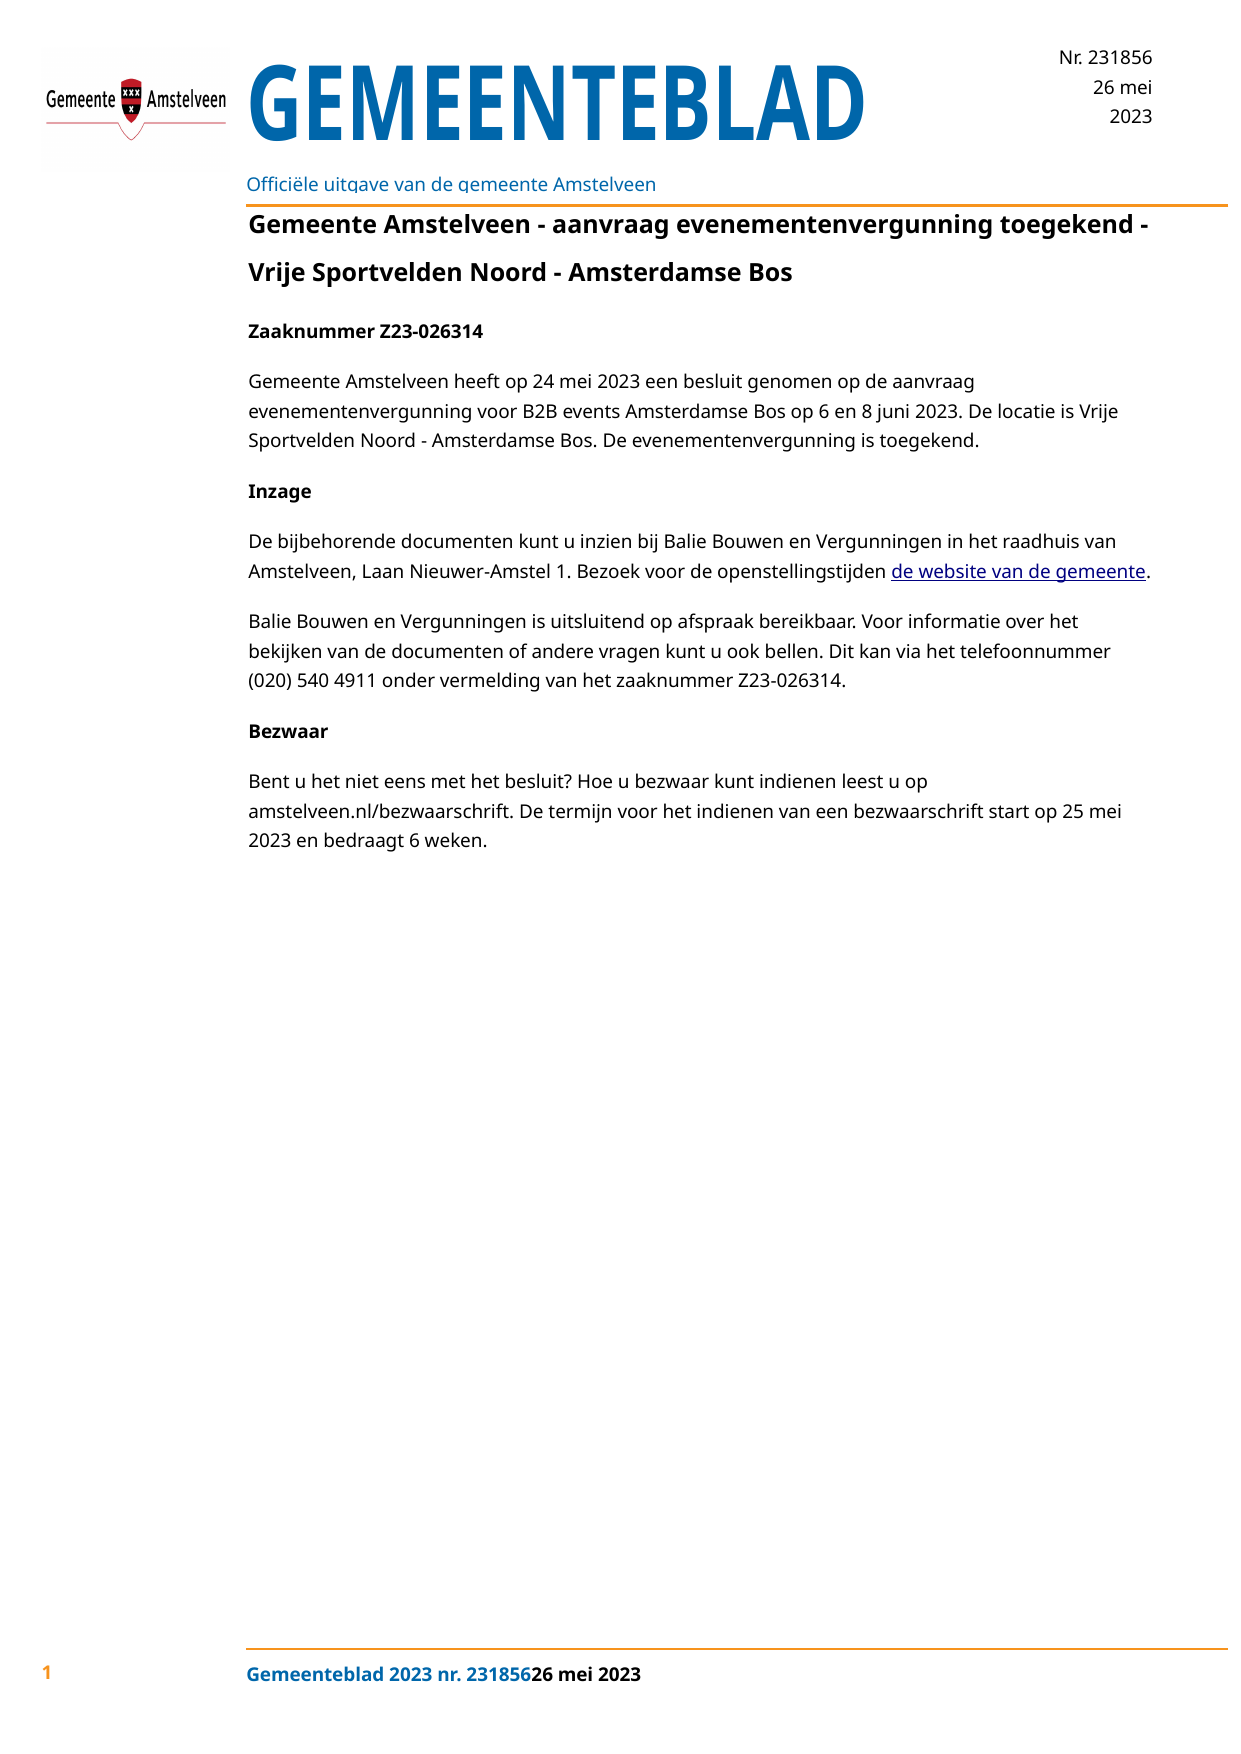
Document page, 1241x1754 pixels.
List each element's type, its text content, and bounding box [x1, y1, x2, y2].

text Gemeente Amstelveen heeft op 24 mei 2023 een besluit genomen op de aanvraag evenementenvergunning voor B2B events Amsterdamse Bos op 6 en 8 juni 2023. De locatie is Vrije Sportvelden Noord - Amsterdamse Bos. De evenementenvergunning is toegekend. [248, 368, 1152, 453]
text Zaaknummer Z23-026314 [248, 318, 1152, 344]
text De bijbehorende documenten kunt u inzien bij Balie Bouwen en Vergunningen in het raadhuis van Amstelveen, Laan Nieuwer-Amstel 1. Bezoek voor de openstellingstijden de website van de gemeente. [248, 528, 1152, 584]
text Bezwaar [248, 718, 1152, 744]
text Balie Bouwen en Vergunningen is uitsluitend op afspraak bereikbaar. Voor informatie over het bekijken van de documenten of andere vragen kunt u ook bellen. Dit kan via het telefoonnummer (020) 540 4911 onder vermelding van het zaaknummer Z23-026314. [248, 608, 1152, 693]
picture [41, 47, 231, 172]
text Gemeente Amstelveen - aanvraag evenementenvergunning toegekend - Vrije Sportvelden Noord - Amsterdamse Bos [248, 207, 1152, 288]
text Inzage [248, 478, 1152, 504]
text Bent u het niet eens met het besluit? Hoe u bezwaar kunt indienen leest u op amstelveen.nl/bezwaarschrift. De termijn voor het indienen van een bezwaarschrift start op 25 mei 2023 en bedraagt 6 weken. [248, 768, 1152, 853]
